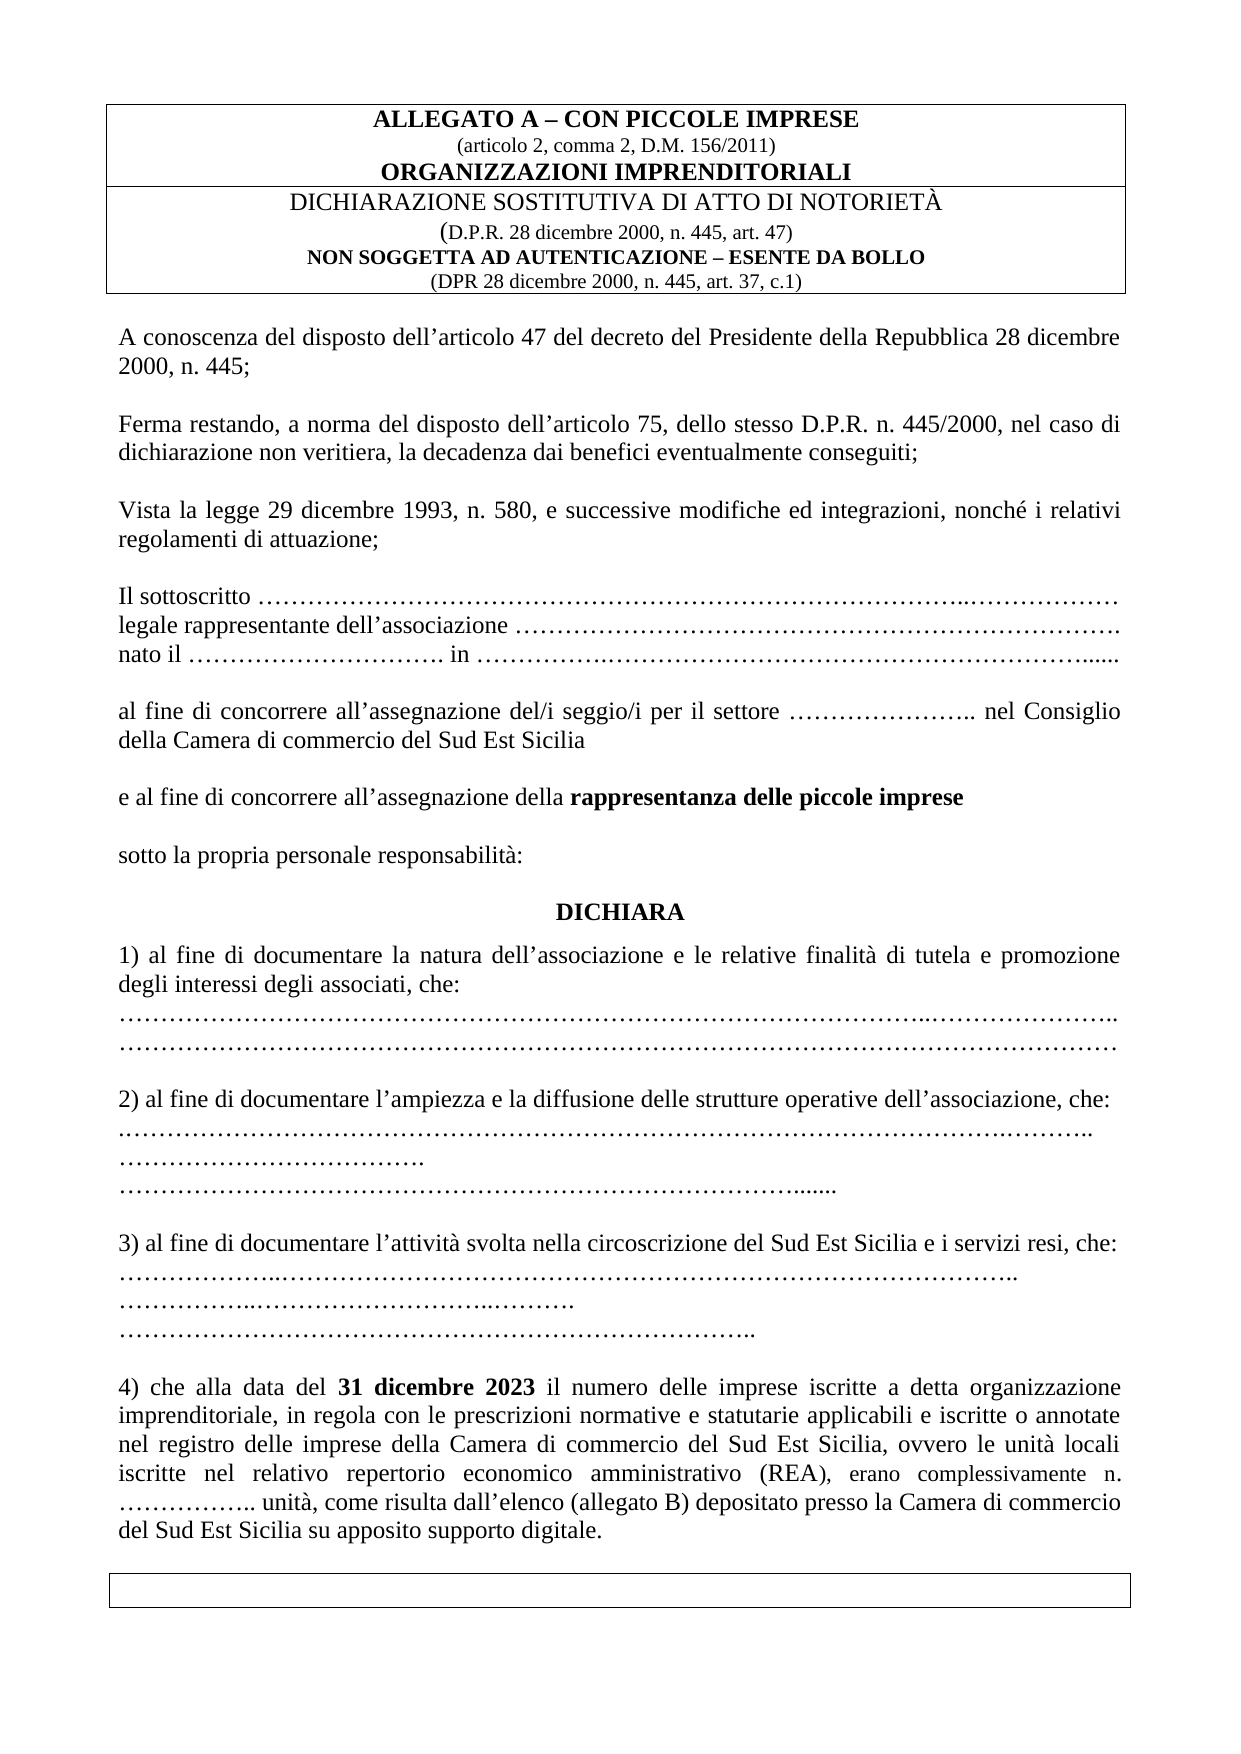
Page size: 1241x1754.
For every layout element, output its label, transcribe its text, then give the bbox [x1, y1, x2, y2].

text Ferma restando, a norma del disposto dell’articolo 75, dello stesso D.P.R. n. 445/2000, nel caso di dichiarazione non veritiera, la decadenza dai benefici eventualmente conseguiti; [118, 409, 1122, 466]
text ………………………………………………………………………………………………………… [118, 1027, 1122, 1056]
text legale rappresentante dell’associazione ………………………………………………………………. [118, 610, 1122, 639]
text e al fine di concorrere all’assegnazione della rappresentanza delle piccole imprese [118, 782, 1122, 811]
table_header ALLEGATO A – CON PICCOLE IMPRESE (articolo 2, comma 2, D.M. 156/2011) ORGANIZZAZIONI IMPRENDITORIALI [107, 105, 1125, 186]
text 2) al fine di documentare l’ampiezza e la diffusione delle strutture operative dell’associazione, che: [118, 1084, 1122, 1113]
text .…………………………………………………………………………………………….………..……………………………….………………………………………………………………………....... [118, 1113, 1122, 1199]
text Vista la legge 29 dicembre 1993, n. 580, e successive modifiche ed integrazioni, nonché i relativi regolamenti di attuazione; [118, 495, 1122, 552]
text nato il …………………………. in …………….…………………………………………………...... [118, 639, 1122, 667]
text DICHIARA [118, 897, 1122, 926]
text al fine di concorrere all’assegnazione del/i seggio/i per il settore ………………….. nel Consiglio della Camera di commercio del Sud Est Sicilia [118, 696, 1122, 754]
table_cell DICHIARAZIONE SOSTITUTIVA DI ATTO DI NOTORIETÀ (D.P.R. 28 dicembre 2000, n. 445, art. 47) NON SOGGETTA AD AUTENTICAZIONE – ESENTE DA BOLLO (DPR 28 dicembre 2000, n. 445, art. 37, c.1) [107, 187, 1125, 293]
text sotto la propria personale responsabilità: [118, 840, 1122, 869]
text 1) al fine di documentare la natura dell’associazione e le relative finalità di tutela e promozione degli interessi degli associati, che: [118, 941, 1122, 998]
text ………………..……………………………………………………………………………..……………..………………………..……….………………………………………………………………….. [118, 1257, 1122, 1343]
text A conoscenza del disposto dell’articolo 47 del decreto del Presidente della Repubblica 28 dicembre 2000, n. 445; [118, 322, 1122, 380]
text ……………………………………………………………………………………..………………….. [118, 998, 1122, 1027]
text 3) al fine di documentare l’attività svolta nella circoscrizione del Sud Est Sicilia e i servizi resi, che: [118, 1228, 1122, 1257]
text Il sottoscritto …………………………………………………………………………..……………… [118, 581, 1122, 610]
text 4) che alla data del 31 dicembre 2023 il numero delle imprese iscritte a detta organizzazione imprenditoriale, in regola con le prescrizioni normative e statutarie applicabili e iscritte o annotate nel registro delle imprese della Camera di commercio del Sud Est Sicilia, ovvero le unità locali iscritte nel relativo repertorio economico amministrativo (REA), erano complessivamente n. …………….. unità, come risulta dall’elenco (allegato B) depositato presso la Camera di commercio del Sud Est Sicilia su apposito supporto digitale. [118, 1372, 1122, 1544]
